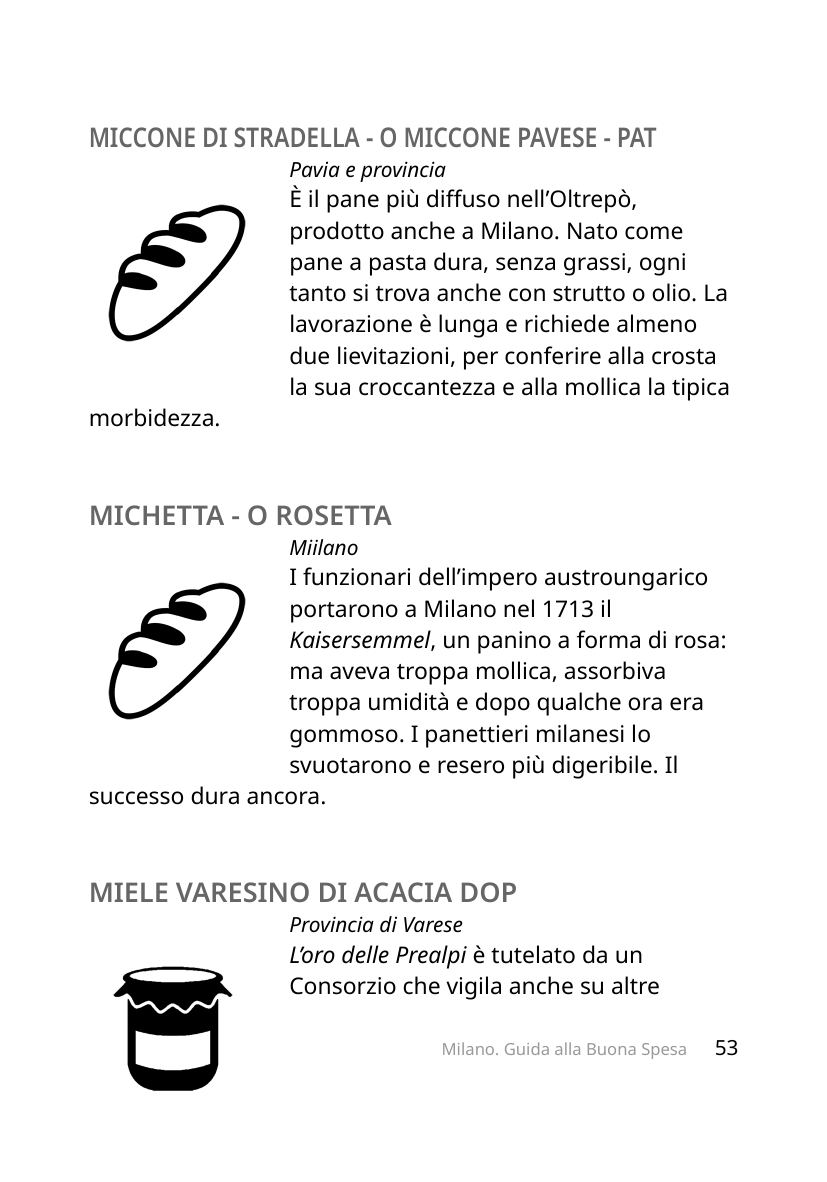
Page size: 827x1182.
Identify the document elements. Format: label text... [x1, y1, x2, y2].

subtitle Pavia e provincia [88, 155, 738, 183]
text L’oro delle Prealpi è tutelato da un Consorzio che vigila anche su altre [88, 939, 738, 1002]
title Miele varesino di acacia DOP [88, 874, 738, 911]
picture [88, 184, 266, 362]
picture [88, 562, 266, 740]
subtitle Provincia di Varese [88, 911, 738, 939]
text I funzionari dell’impero austroungarico portarono a Milano nel 1713 il Kaisersemmel, un panino a forma di rosa: ma aveva troppa mollica, assorbiva troppa umidità e dopo qualche ora era gommoso. I panettieri milanesi lo svuotarono e resero più digeribile. Il successo dura ancora. [88, 561, 738, 811]
text È il pane più diffuso nell’Oltrepò, prodotto anche a Milano. Nato come pane a pasta dura, senza grassi, ogni tanto si trova anche con strutto o olio. La lavorazione è lunga e richiede almeno due lievitazioni, per conferire alla crosta la sua croccantezza e alla mollica la tipica morbidezza. [88, 183, 738, 433]
subtitle Miilano [88, 533, 738, 561]
title Michetta - o Rosetta [88, 496, 738, 533]
title Miccone di Stradella - o miccone pavese - PAT [88, 118, 738, 155]
picture [88, 940, 266, 1117]
